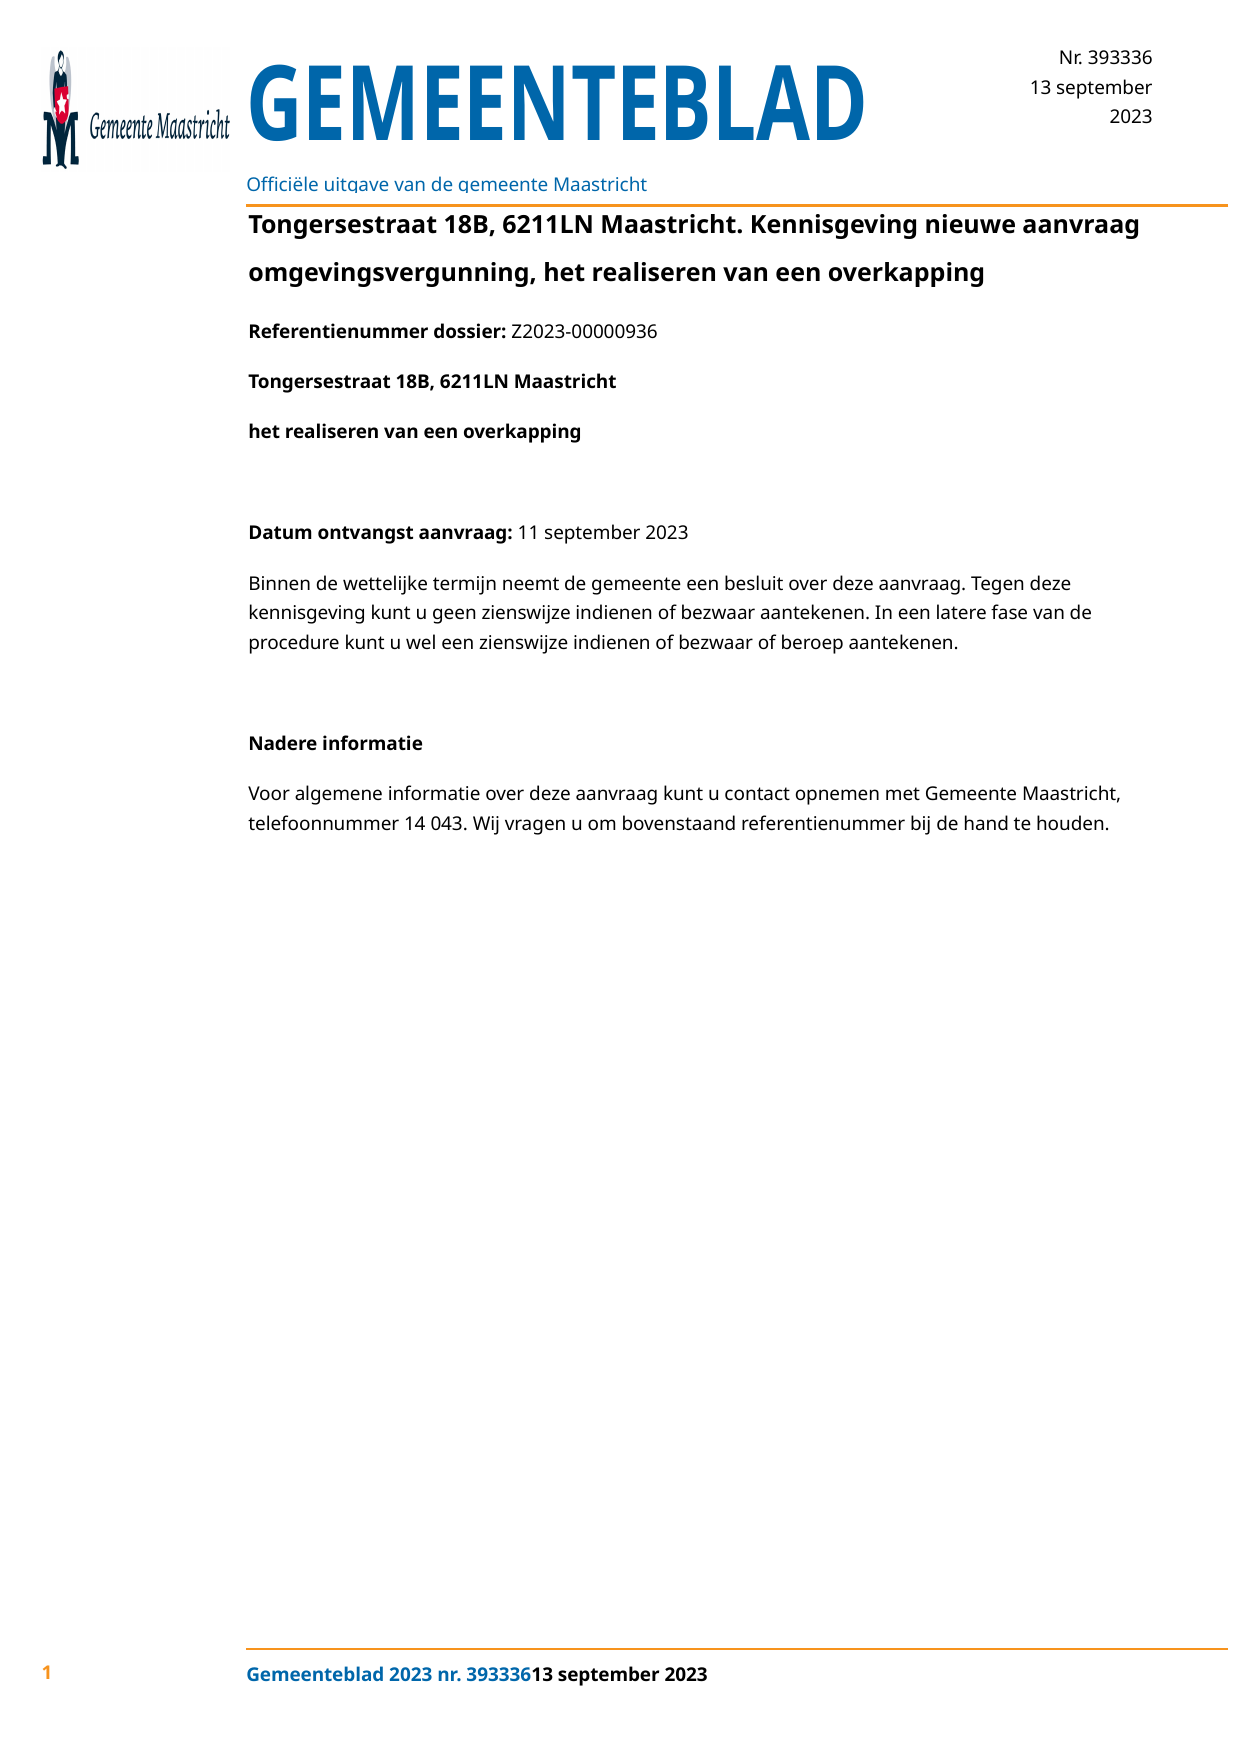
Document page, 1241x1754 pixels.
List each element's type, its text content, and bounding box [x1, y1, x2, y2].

text Binnen de wettelijke termijn neemt de gemeente een besluit over deze aanvraag. Tegen deze kennisgeving kunt u geen zienswijze indienen of bezwaar aantekenen. In een latere fase van de procedure kunt u wel een zienswijze indienen of bezwaar of beroep aantekenen. [248, 570, 1152, 655]
text Voor algemene informatie over deze aanvraag kunt u contact opnemen met Gemeente Maastricht, telefoonnummer 14 043. Wij vragen u om bovenstaand referentienummer bij de hand te houden. [248, 780, 1152, 836]
text Tongersestraat 18B, 6211LN Maastricht [248, 368, 1152, 394]
text Datum ontvangst aanvraag: 11 september 2023 [248, 519, 1152, 545]
picture [41, 47, 231, 172]
text het realiseren van een overkapping [248, 419, 1152, 444]
text Tongersestraat 18B, 6211LN Maastricht. Kennisgeving nieuwe aanvraag omgevingsvergunning, het realiseren van een overkapping [248, 207, 1152, 288]
text Nadere informatie [248, 730, 1152, 756]
text Referentienummer dossier: Z2023-00000936 [248, 318, 1152, 344]
